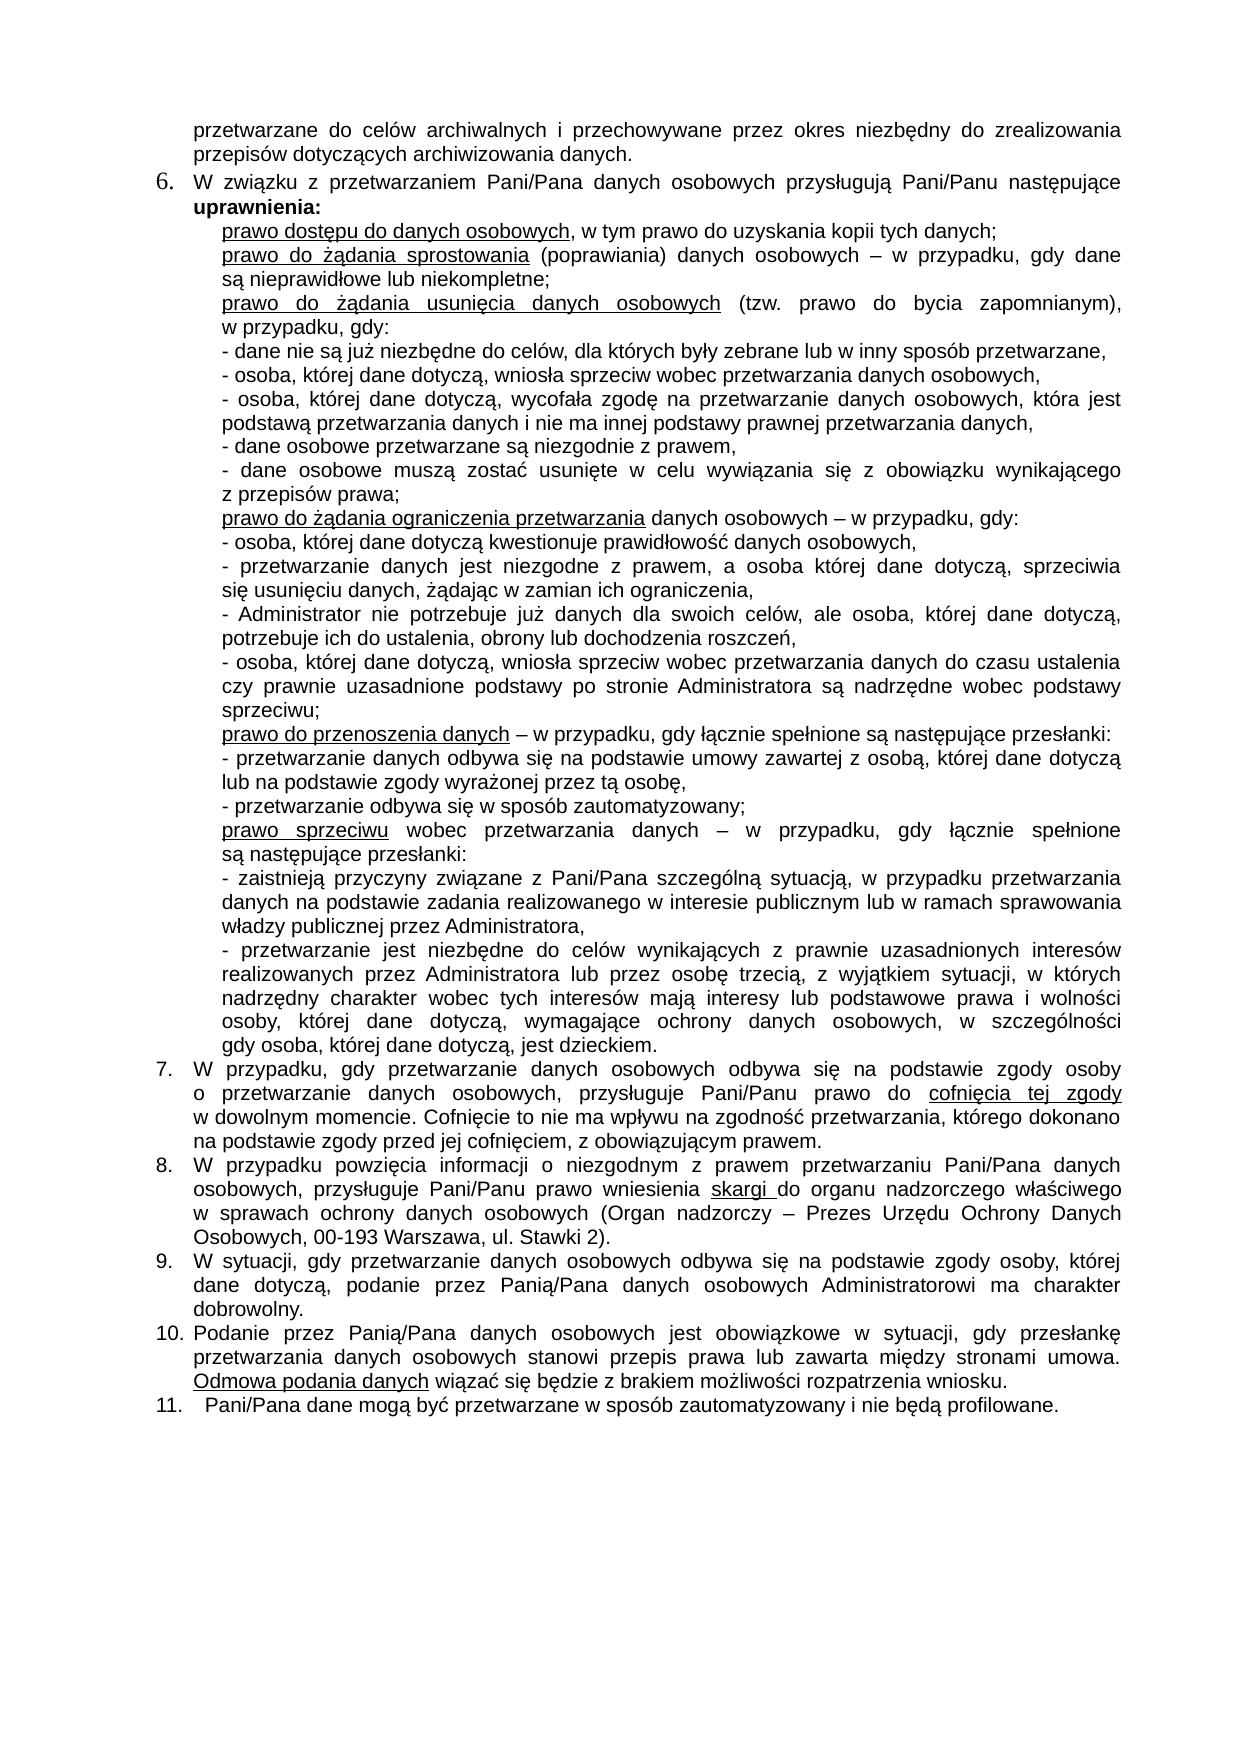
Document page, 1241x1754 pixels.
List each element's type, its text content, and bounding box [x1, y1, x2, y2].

list przetwarzane do celów archiwalnych i przechowywane przez okres niezbędny do zrealizowania przepisów dotyczących archiwizowania danych. [156, 118, 1122, 166]
list - osoba, której dane dotyczą kwestionuje prawidłowość danych osobowych, [222, 530, 1122, 554]
list W przypadku powzięcia informacji o niezgodnym z prawem przetwarzaniu Pani/Pana danych osobowych, przysługuje Pani/Panu prawo wniesienia skargi do organu nadzorczego właściwego w sprawach ochrony danych osobowych (Organ nadzorczy – Prezes Urzędu Ochrony Danych Osobowych, 00-193 Warszawa, ul. Stawki 2). [156, 1153, 1122, 1249]
list Pani/Pana dane mogą być przetwarzane w sposób zautomatyzowany i nie będą profilowane. [156, 1393, 1122, 1417]
list - zaistnieją przyczyny związane z Pani/Pana szczególną sytuacją, w przypadku przetwarzania danych na podstawie zadania realizowanego w interesie publicznym lub w ramach sprawowania władzy publicznej przez Administratora, [222, 866, 1122, 937]
list - Administrator nie potrzebuje już danych dla swoich celów, ale osoba, której dane dotyczą, potrzebuje ich do ustalenia, obrony lub dochodzenia roszczeń, [222, 602, 1122, 650]
list - osoba, której dane dotyczą, wycofała zgodę na przetwarzanie danych osobowych, która jest podstawą przetwarzania danych i nie ma innej podstawy prawnej przetwarzania danych, [222, 386, 1122, 434]
list - osoba, której dane dotyczą, wniosła sprzeciw wobec przetwarzania danych do czasu ustalenia czy prawnie uzasadnione podstawy po stronie Administratora są nadrzędne wobec podstawy sprzeciwu; [222, 650, 1122, 722]
list prawo do żądania usunięcia danych osobowych (tzw. prawo do bycia zapomnianym), w przypadku, gdy: [192, 291, 1122, 338]
list W związku z przetwarzaniem Pani/Pana danych osobowych przysługują Pani/Panu następujące uprawnienia: [156, 166, 1122, 219]
list - przetwarzanie danych odbywa się na podstawie umowy zawartej z osobą, której dane dotyczą lub na podstawie zgody wyrażonej przez tą osobę, [222, 746, 1122, 794]
list - dane osobowe muszą zostać usunięte w celu wywiązania się z obowiązku wynikającego z przepisów prawa; [222, 458, 1122, 506]
list - przetwarzanie danych jest niezgodne z prawem, a osoba której dane dotyczą, sprzeciwia się usunięciu danych, żądając w zamian ich ograniczenia, [222, 554, 1122, 602]
list prawo do żądania sprostowania (poprawiania) danych osobowych – w przypadku, gdy dane są nieprawidłowe lub niekompletne; [192, 243, 1122, 291]
list - przetwarzanie jest niezbędne do celów wynikających z prawnie uzasadnionych interesów realizowanych przez Administratora lub przez osobę trzecią, z wyjątkiem sytuacji, w których nadrzędny charakter wobec tych interesów mają interesy lub podstawowe prawa i wolności osoby, której dane dotyczą, wymagające ochrony danych osobowych, w szczególności gdy osoba, której dane dotyczą, jest dzieckiem. [222, 937, 1122, 1057]
list prawo do żądania ograniczenia przetwarzania danych osobowych – w przypadku, gdy: [192, 506, 1122, 530]
list W przypadku, gdy przetwarzanie danych osobowych odbywa się na podstawie zgody osoby o przetwarzanie danych osobowych, przysługuje Pani/Panu prawo do cofnięcia tej zgody w dowolnym momencie. Cofnięcie to nie ma wpływu na zgodność przetwarzania, którego dokonano na podstawie zgody przed jej cofnięciem, z obowiązującym prawem. [156, 1057, 1122, 1153]
list Podanie przez Panią/Pana danych osobowych jest obowiązkowe w sytuacji, gdy przesłankę przetwarzania danych osobowych stanowi przepis prawa lub zawarta między stronami umowa. Odmowa podania danych wiązać się będzie z brakiem możliwości rozpatrzenia wniosku. [156, 1321, 1122, 1393]
list - dane osobowe przetwarzane są niezgodnie z prawem, [222, 434, 1122, 458]
list prawo dostępu do danych osobowych, w tym prawo do uzyskania kopii tych danych; [192, 219, 1122, 243]
list prawo do przenoszenia danych – w przypadku, gdy łącznie spełnione są następujące przesłanki: [192, 722, 1122, 746]
list - dane nie są już niezbędne do celów, dla których były zebrane lub w inny sposób przetwarzane, [222, 338, 1122, 362]
list prawo sprzeciwu wobec przetwarzania danych – w przypadku, gdy łącznie spełnione są następujące przesłanki: [192, 818, 1122, 866]
list - osoba, której dane dotyczą, wniosła sprzeciw wobec przetwarzania danych osobowych, [222, 362, 1122, 386]
list W sytuacji, gdy przetwarzanie danych osobowych odbywa się na podstawie zgody osoby, której dane dotyczą, podanie przez Panią/Pana danych osobowych Administratorowi ma charakter dobrowolny. [156, 1249, 1122, 1321]
list - przetwarzanie odbywa się w sposób zautomatyzowany; [222, 794, 1122, 818]
